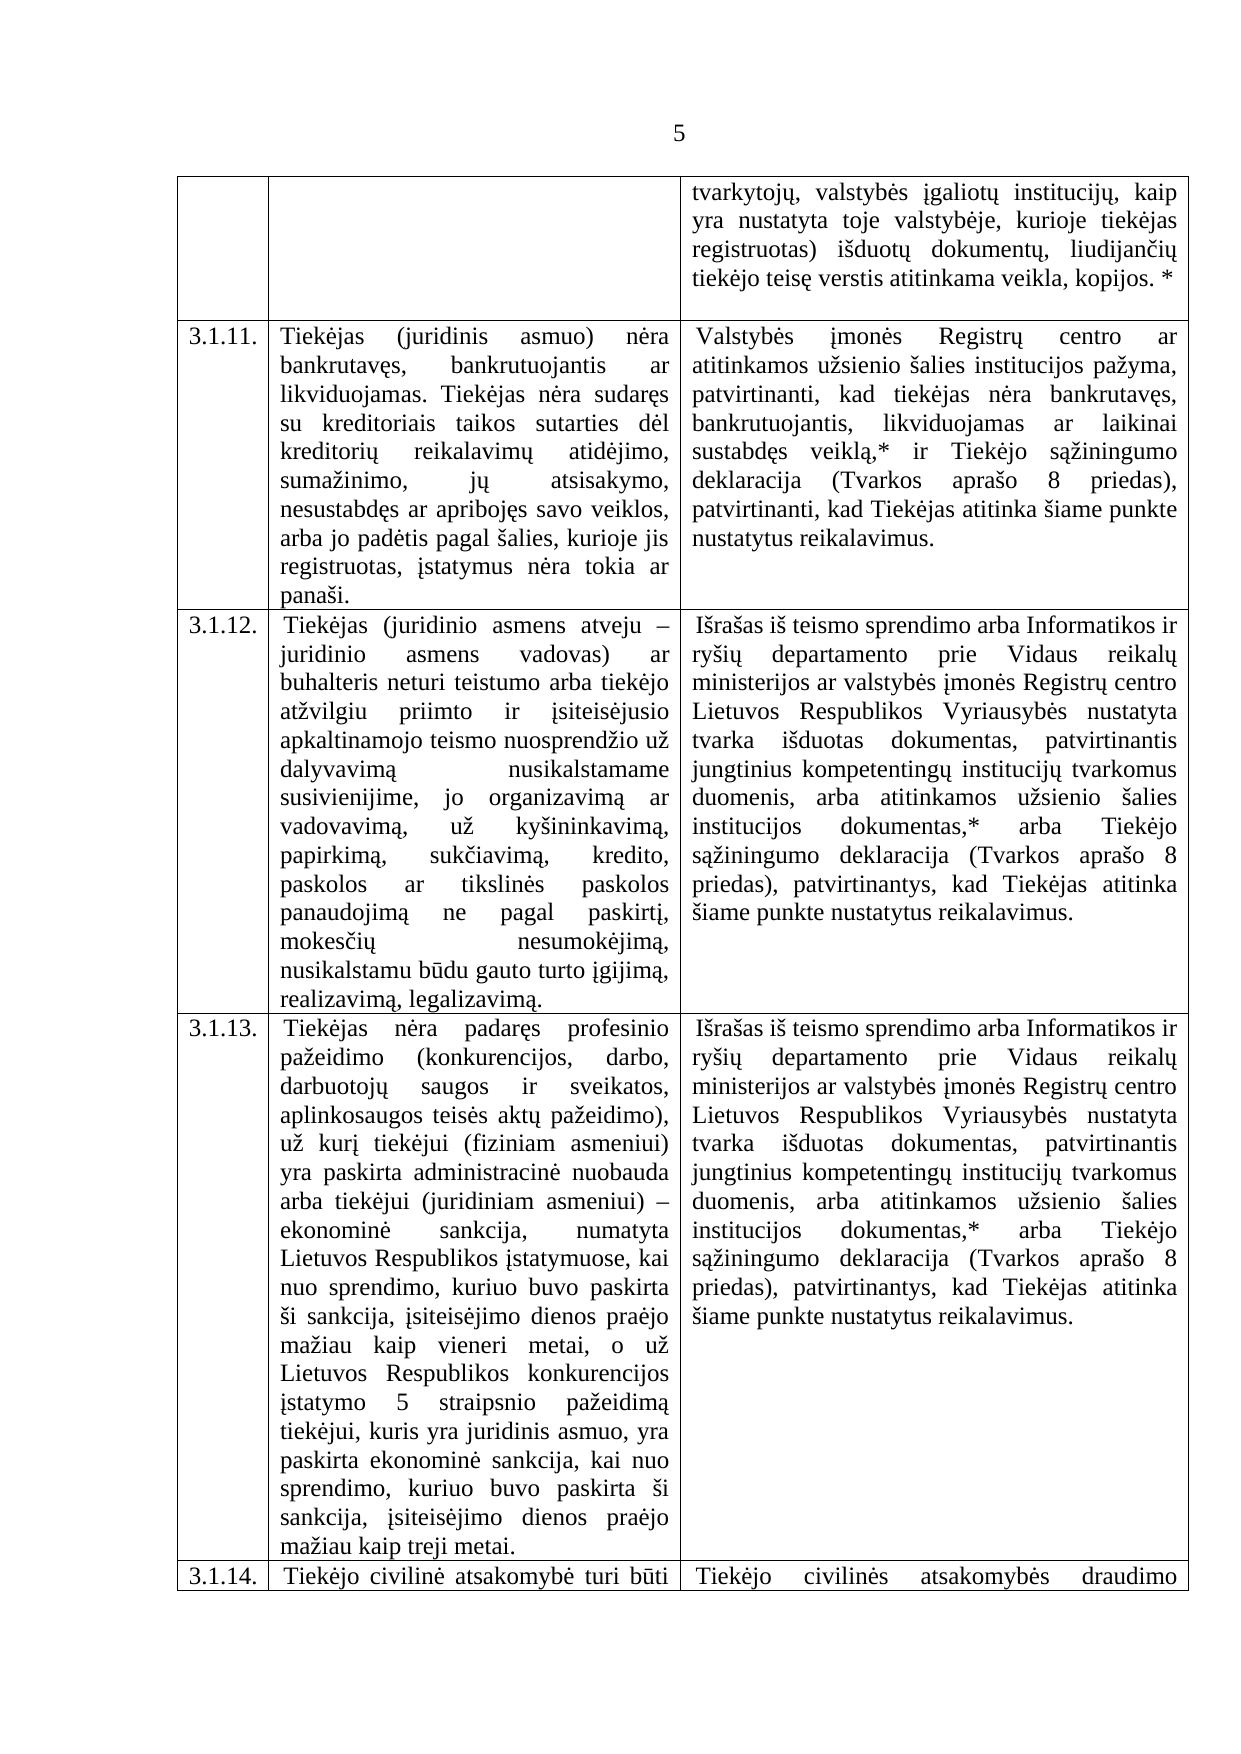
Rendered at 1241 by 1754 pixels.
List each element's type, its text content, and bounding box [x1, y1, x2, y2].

table_cell [178, 177, 268, 320]
table_cell 3.1.11. [178, 321, 268, 609]
table_cell Išrašas iš teismo sprendimo arba Informatikos ir ryšių departamento prie Vidaus reikalų ministerijos ar valstybės įmonės Registrų centro Lietuvos Respublikos Vyriausybės nustatyta tvarka išduotas dokumentas, patvirtinantis jungtinius kompetentingų institucijų tvarkomus duomenis, arba atitinkamos užsienio šalies institucijos dokumentas,* arba Tiekėjo sąžiningumo deklaracija (Tvarkos aprašo 8 priedas), patvirtinantys, kad Tiekėjas atitinka šiame punkte nustatytus reikalavimus. [681, 1014, 1188, 1560]
table_cell Tiekėjas (juridinis asmuo) nėra bankrutavęs, bankrutuojantis ar likviduojamas. Tiekėjas nėra sudaręs su kreditoriais taikos sutarties dėl kreditorių reikalavimų atidėjimo, sumažinimo, jų atsisakymo, nesustabdęs ar apribojęs savo veiklos, arba jo padėtis pagal šalies, kurioje jis registruotas, įstatymus nėra tokia ar panaši. [269, 321, 680, 609]
table_cell Tiekėjo civilinės atsakomybės draudimo [681, 1561, 1188, 1589]
table_cell Išrašas iš teismo sprendimo arba Informatikos ir ryšių departamento prie Vidaus reikalų ministerijos ar valstybės įmonės Registrų centro Lietuvos Respublikos Vyriausybės nustatyta tvarka išduotas dokumentas, patvirtinantis jungtinius kompetentingų institucijų tvarkomus duomenis, arba atitinkamos užsienio šalies institucijos dokumentas,* arba Tiekėjo sąžiningumo deklaracija (Tvarkos aprašo 8 priedas), patvirtinantys, kad Tiekėjas atitinka šiame punkte nustatytus reikalavimus. [681, 610, 1188, 1012]
table_cell 3.1.14. [178, 1561, 268, 1589]
table_cell 3.1.13. [178, 1014, 268, 1560]
table_cell Tiekėjas (juridinio asmens atveju ‒ juridinio asmens vadovas) ar buhalteris neturi teistumo arba tiekėjo atžvilgiu priimto ir įsiteisėjusio apkaltinamojo teismo nuosprendžio už dalyvavimą nusikalstamame susivienijime, jo organizavimą ar vadovavimą, už kyšininkavimą, papirkimą, sukčiavimą, kredito, paskolos ar tikslinės paskolos panaudojimą ne pagal paskirtį, mokesčių nesumokėjimą, nusikalstamu būdu gauto turto įgijimą, realizavimą, legalizavimą. [269, 610, 680, 1012]
table_cell Valstybės įmonės Registrų centro ar atitinkamos užsienio šalies institucijos pažyma, patvirtinanti, kad tiekėjas nėra bankrutavęs, bankrutuojantis, likviduojamas ar laikinai sustabdęs veiklą,* ir Tiekėjo sąžiningumo deklaracija (Tvarkos aprašo 8 priedas), patvirtinanti, kad Tiekėjas atitinka šiame punkte nustatytus reikalavimus. [681, 321, 1188, 609]
table_cell [269, 177, 680, 320]
table_cell tvarkytojų, valstybės įgaliotų institucijų, kaip yra nustatyta toje valstybėje, kurioje tiekėjas registruotas) išduotų dokumentų, liudijančių tiekėjo teisę verstis atitinkama veikla, kopijos. * [681, 177, 1188, 320]
table_cell 3.1.12. [178, 610, 268, 1012]
table_cell Tiekėjas nėra padaręs profesinio pažeidimo (konkurencijos, darbo, darbuotojų saugos ir sveikatos, aplinkosaugos teisės aktų pažeidimo), už kurį tiekėjui (fiziniam asmeniui) yra paskirta administracinė nuobauda arba tiekėjui (juridiniam asmeniui) – ekonominė sankcija, numatyta Lietuvos Respublikos įstatymuose, kai nuo sprendimo, kuriuo buvo paskirta ši sankcija, įsiteisėjimo dienos praėjo mažiau kaip vieneri metai, o už Lietuvos Respublikos konkurencijos įstatymo 5 straipsnio pažeidimą tiekėjui, kuris yra juridinis asmuo, yra paskirta ekonominė sankcija, kai nuo sprendimo, kuriuo buvo paskirta ši sankcija, įsiteisėjimo dienos praėjo mažiau kaip treji metai. [269, 1014, 680, 1560]
table_cell Tiekėjo civilinė atsakomybė turi būti [269, 1561, 680, 1589]
